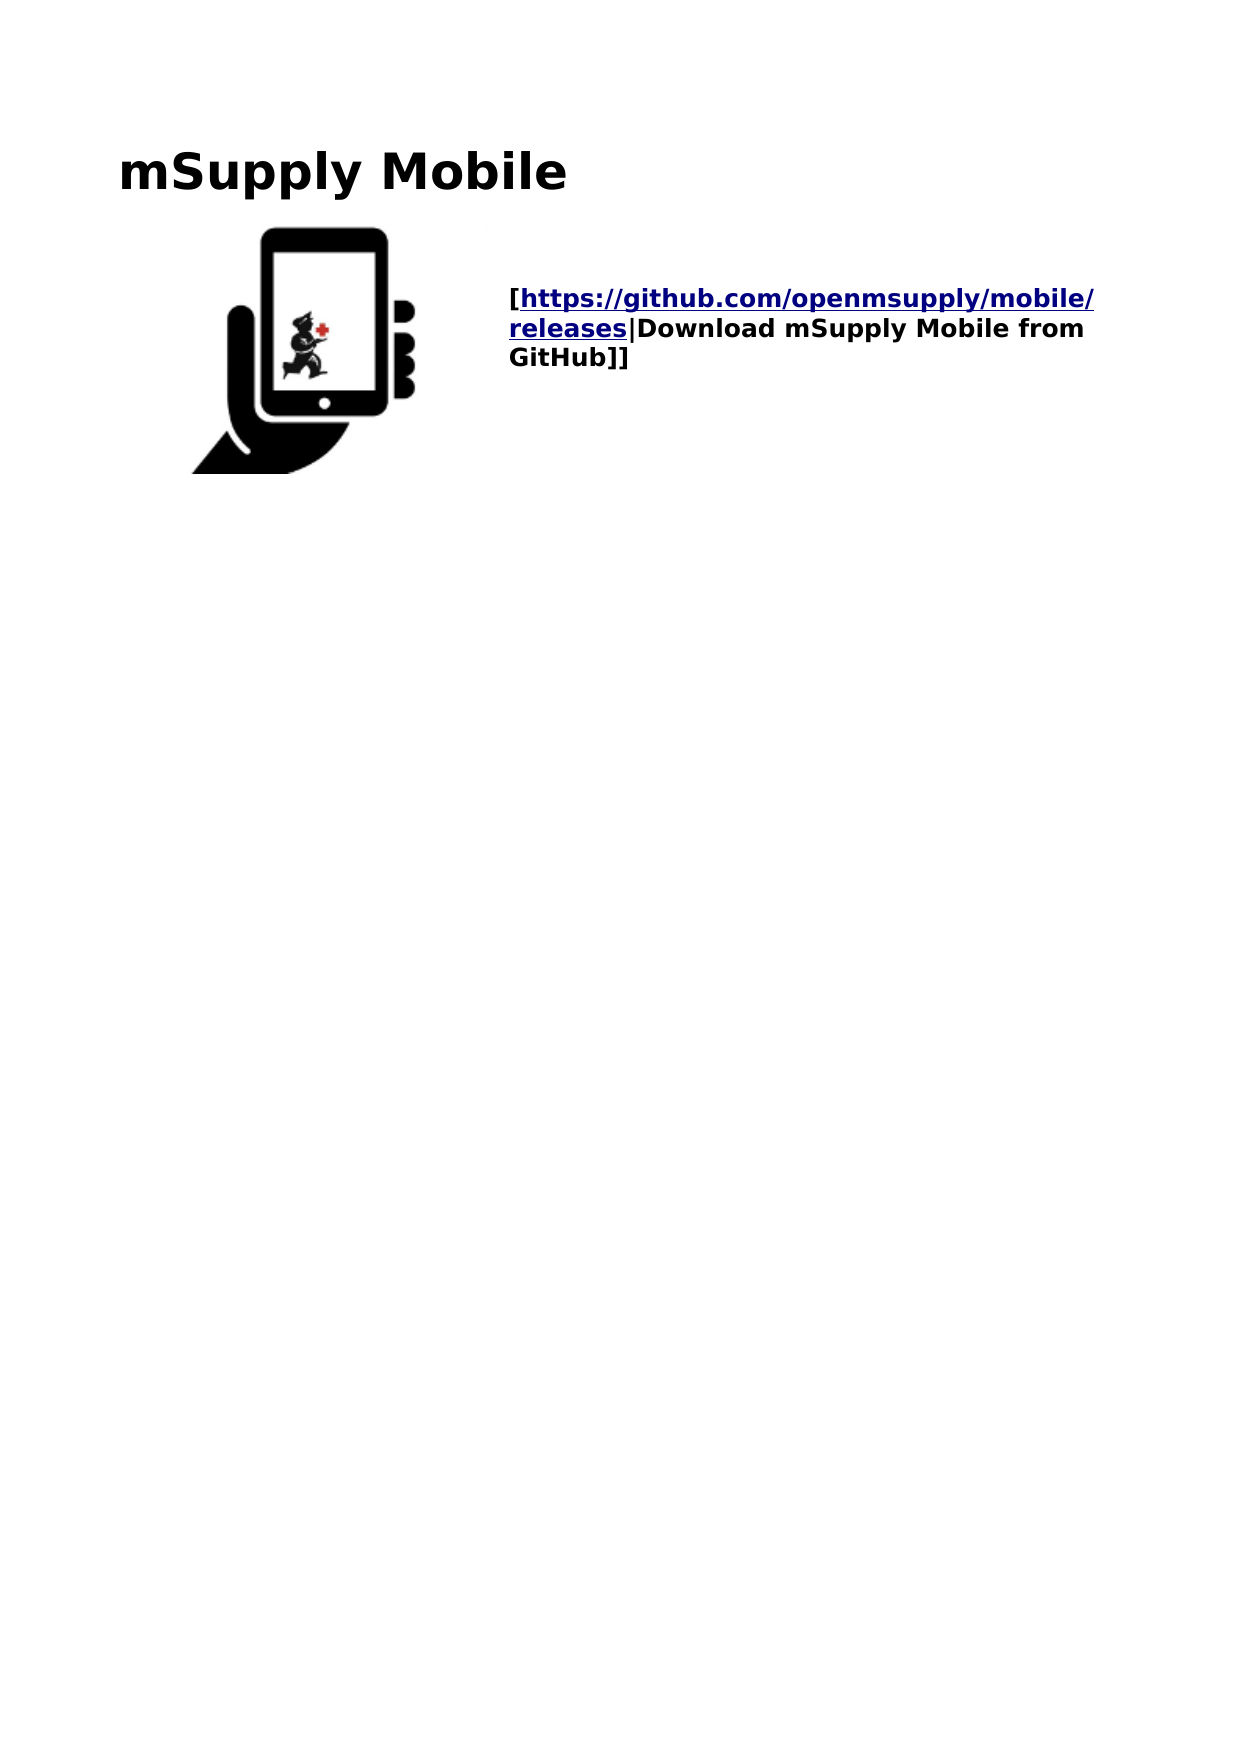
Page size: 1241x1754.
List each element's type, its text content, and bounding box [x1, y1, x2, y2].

text [https://github.com/openmsupply/mobile/releases|Download mSupply Mobile from GitHub]] [509, 285, 1122, 372]
subtitle mSupply Mobile [118, 143, 1122, 201]
picture [118, 213, 509, 474]
